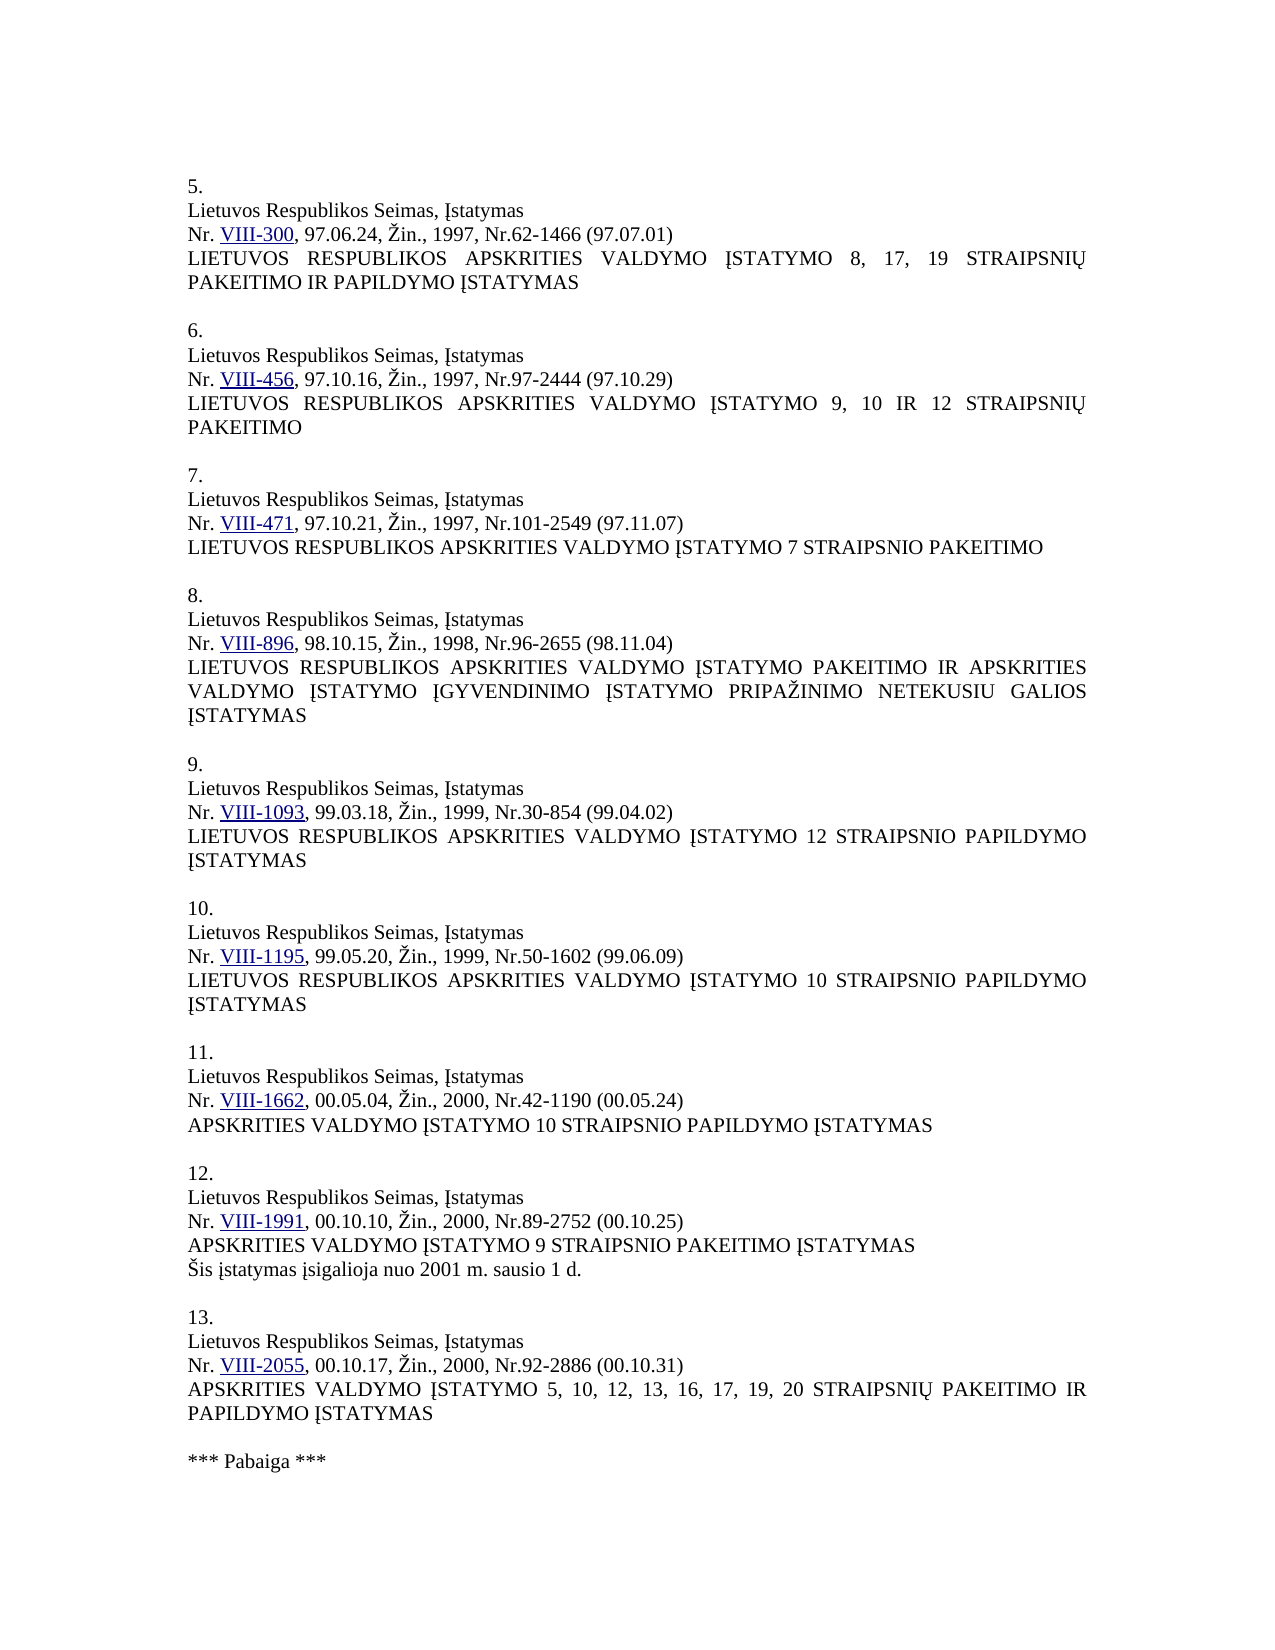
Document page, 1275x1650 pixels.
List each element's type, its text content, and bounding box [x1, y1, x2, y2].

text LIETUVOS RESPUBLIKOS APSKRITIES VALDYMO ĮSTATYMO 8, 17, 19 STRAIPSNIŲ PAKEITIMO IR PAPILDYMO ĮSTATYMAS [187, 246, 1087, 294]
text Lietuvos Respublikos Seimas, Įstatymas [187, 487, 1087, 511]
text Nr. VIII-896, 98.10.15, Žin., 1998, Nr.96-2655 (98.11.04) [187, 631, 1087, 655]
text Lietuvos Respublikos Seimas, Įstatymas [187, 198, 1087, 222]
text Nr. VIII-1991, 00.10.10, Žin., 2000, Nr.89-2752 (00.10.25) [187, 1209, 1087, 1233]
text Nr. VIII-456, 97.10.16, Žin., 1997, Nr.97-2444 (97.10.29) [187, 367, 1087, 391]
text Lietuvos Respublikos Seimas, Įstatymas [187, 776, 1087, 800]
text Lietuvos Respublikos Seimas, Įstatymas [187, 1329, 1087, 1353]
text APSKRITIES VALDYMO ĮSTATYMO 10 STRAIPSNIO PAPILDYMO ĮSTATYMAS [187, 1112, 1087, 1137]
text Nr. VIII-1093, 99.03.18, Žin., 1999, Nr.30-854 (99.04.02) [187, 800, 1087, 824]
text LIETUVOS RESPUBLIKOS APSKRITIES VALDYMO ĮSTATYMO 9, 10 IR 12 STRAIPSNIŲ PAKEITIMO [187, 391, 1087, 439]
text LIETUVOS RESPUBLIKOS APSKRITIES VALDYMO ĮSTATYMO 10 STRAIPSNIO PAPILDYMO ĮSTATYMAS [187, 968, 1087, 1016]
text 8. [187, 583, 1087, 607]
text *** Pabaiga *** [187, 1449, 1087, 1473]
text Lietuvos Respublikos Seimas, Įstatymas [187, 1064, 1087, 1088]
text Lietuvos Respublikos Seimas, Įstatymas [187, 607, 1087, 631]
text Nr. VIII-1662, 00.05.04, Žin., 2000, Nr.42-1190 (00.05.24) [187, 1088, 1087, 1112]
text APSKRITIES VALDYMO ĮSTATYMO 5, 10, 12, 13, 16, 17, 19, 20 STRAIPSNIŲ PAKEITIMO IR PAPILDYMO ĮSTATYMAS [187, 1377, 1087, 1425]
text 6. [187, 318, 1087, 342]
text APSKRITIES VALDYMO ĮSTATYMO 9 STRAIPSNIO PAKEITIMO ĮSTATYMAS [187, 1233, 1087, 1257]
text Lietuvos Respublikos Seimas, Įstatymas [187, 920, 1087, 944]
text Lietuvos Respublikos Seimas, Įstatymas [187, 342, 1087, 367]
text Nr. VIII-471, 97.10.21, Žin., 1997, Nr.101-2549 (97.11.07) [187, 511, 1087, 535]
text 11. [187, 1040, 1087, 1064]
text 7. [187, 463, 1087, 487]
text 13. [187, 1305, 1087, 1329]
text Lietuvos Respublikos Seimas, Įstatymas [187, 1185, 1087, 1209]
text LIETUVOS RESPUBLIKOS APSKRITIES VALDYMO ĮSTATYMO 12 STRAIPSNIO PAPILDYMO ĮSTATYMAS [187, 824, 1087, 872]
text 10. [187, 896, 1087, 920]
text 9. [187, 752, 1087, 776]
text 5. [187, 174, 1087, 198]
text Nr. VIII-1195, 99.05.20, Žin., 1999, Nr.50-1602 (99.06.09) [187, 944, 1087, 968]
text 12. [187, 1161, 1087, 1185]
text LIETUVOS RESPUBLIKOS APSKRITIES VALDYMO ĮSTATYMO PAKEITIMO IR APSKRITIES VALDYMO ĮSTATYMO ĮGYVENDINIMO ĮSTATYMO PRIPAŽINIMO NETEKUSIU GALIOS ĮSTATYMAS [187, 655, 1087, 727]
text Nr. VIII-2055, 00.10.17, Žin., 2000, Nr.92-2886 (00.10.31) [187, 1353, 1087, 1377]
text LIETUVOS RESPUBLIKOS APSKRITIES VALDYMO ĮSTATYMO 7 STRAIPSNIO PAKEITIMO [187, 535, 1087, 559]
text Nr. VIII-300, 97.06.24, Žin., 1997, Nr.62-1466 (97.07.01) [187, 222, 1087, 246]
text Šis įstatymas įsigalioja nuo 2001 m. sausio 1 d. [187, 1257, 1087, 1281]
